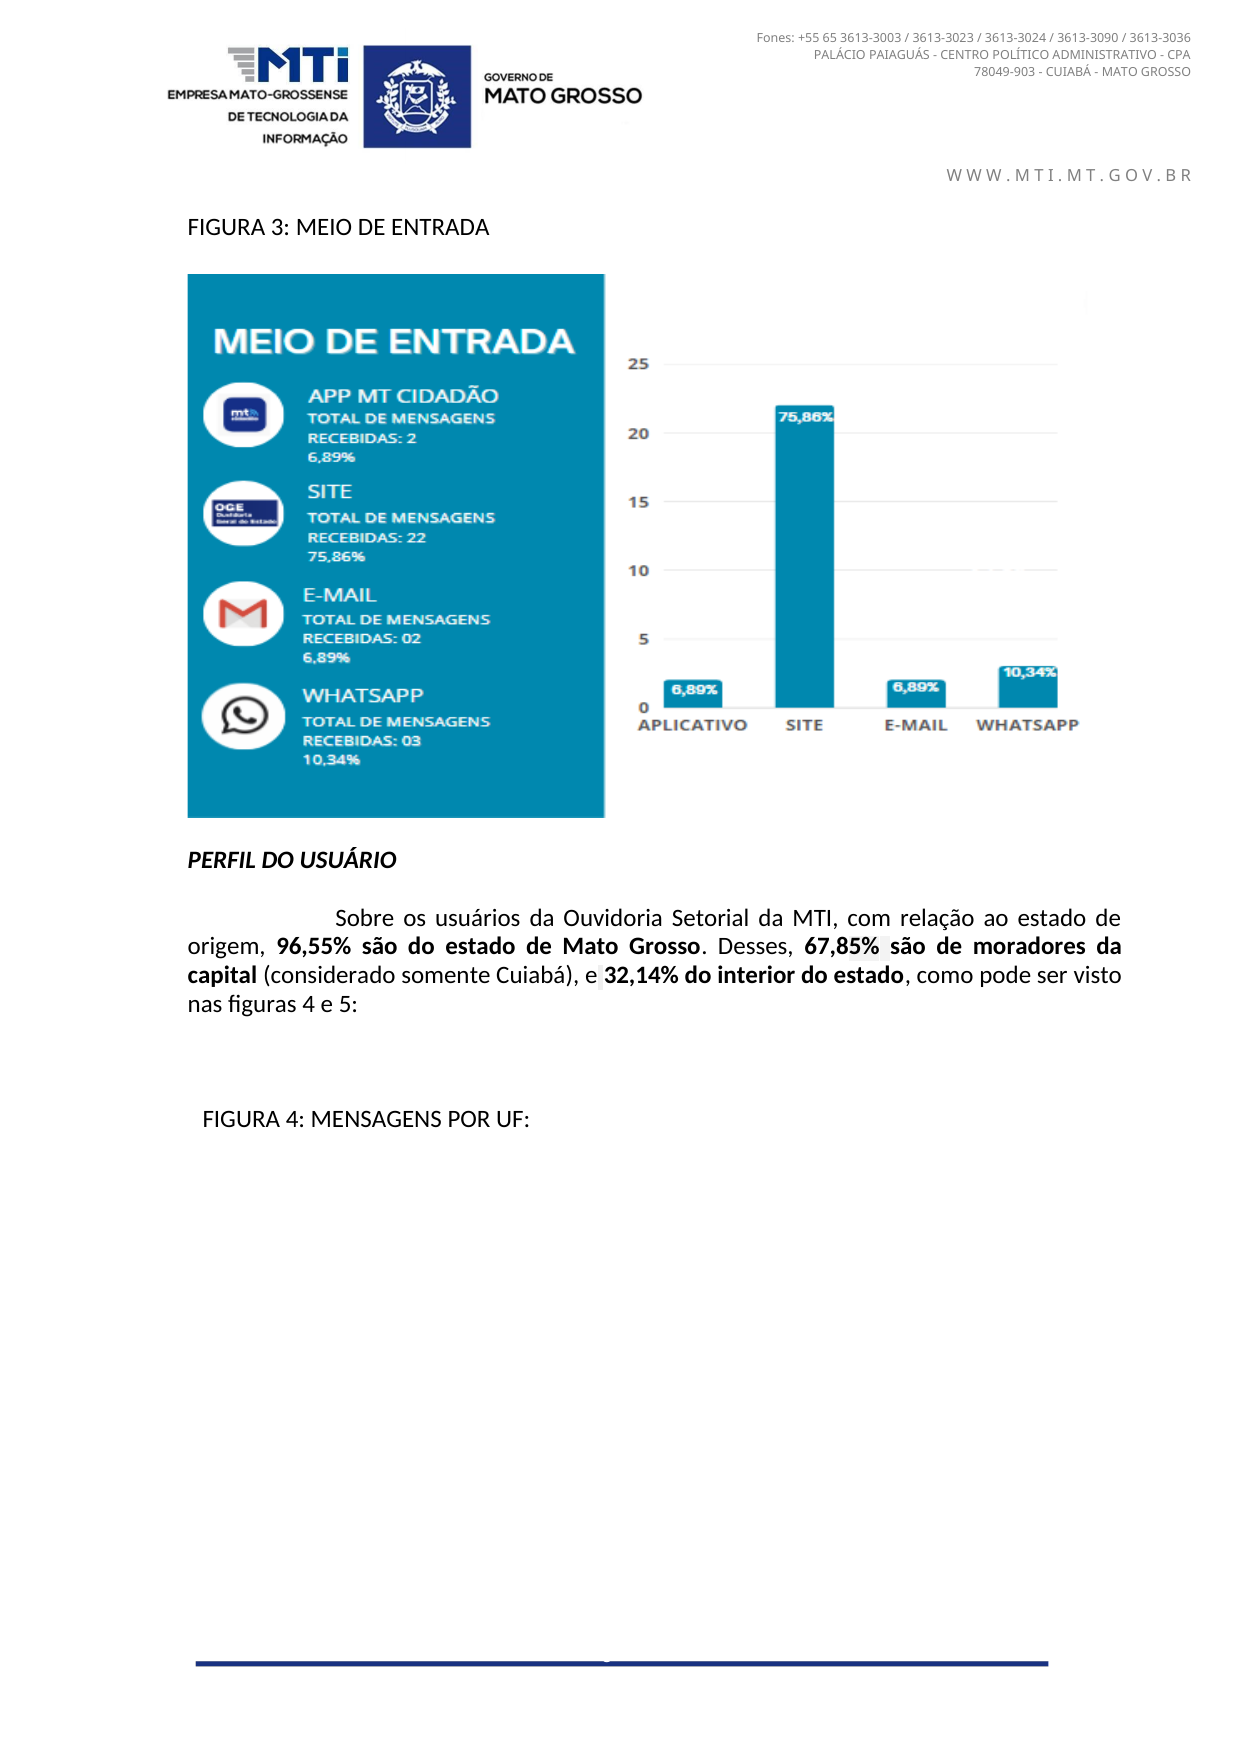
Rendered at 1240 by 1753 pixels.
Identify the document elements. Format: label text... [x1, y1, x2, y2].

picture [309, 390, 351, 402]
picture [387, 615, 411, 624]
picture [427, 390, 455, 402]
picture [309, 533, 326, 542]
picture [341, 414, 360, 424]
picture [322, 453, 335, 461]
picture [309, 552, 331, 562]
picture [340, 533, 347, 542]
picture [356, 329, 378, 354]
picture [392, 513, 406, 523]
picture [328, 485, 351, 498]
picture [337, 453, 355, 461]
picture [305, 717, 310, 726]
text FIGURA 4: MENSAGENS POR UF: [202, 1108, 1122, 1133]
picture [352, 552, 365, 561]
picture [127, 1638, 1113, 1670]
picture [419, 513, 428, 523]
picture [414, 718, 430, 726]
picture [309, 434, 348, 443]
picture [204, 383, 284, 447]
picture [304, 689, 328, 702]
picture [397, 390, 423, 402]
picture [392, 414, 406, 424]
picture [402, 736, 421, 746]
picture [313, 718, 325, 726]
picture [332, 552, 351, 561]
picture [408, 434, 416, 443]
picture [336, 718, 350, 726]
picture [336, 615, 354, 624]
picture [309, 414, 330, 424]
picture [350, 434, 398, 443]
picture [215, 329, 315, 354]
picture [402, 634, 421, 643]
picture [431, 718, 450, 726]
picture [548, 329, 575, 354]
picture [326, 615, 334, 624]
picture [366, 414, 386, 424]
picture [204, 582, 284, 646]
picture [325, 589, 358, 601]
picture [604, 274, 1088, 818]
picture [308, 513, 340, 523]
picture [409, 513, 416, 523]
picture [359, 390, 378, 402]
subtitle PERFIL DO USUÁRIO [187, 850, 1122, 875]
picture [317, 653, 350, 663]
picture [327, 329, 353, 354]
picture [412, 689, 423, 702]
text Sobre os usuários da Ouvidoria Setorial da MTI, com relação ao estado de origem, 96,55% são do estado de Mato Grosso. Desses, 67,85% são de moradores da capital (considerado somente Cuiabá), e 32,14% do interior do estado, como pode ser visto nas figuras 4 e 5: [187, 907, 1122, 1018]
picture [304, 589, 308, 601]
picture [431, 414, 450, 424]
picture [329, 533, 337, 542]
picture [328, 717, 333, 726]
picture [356, 689, 368, 702]
picture [383, 390, 387, 402]
picture [313, 615, 325, 624]
picture [451, 414, 495, 424]
picture [418, 533, 426, 542]
picture [324, 755, 360, 766]
picture [371, 689, 380, 695]
picture [331, 414, 340, 423]
picture [341, 513, 360, 523]
picture [431, 513, 495, 523]
picture [350, 533, 388, 542]
picture [304, 736, 397, 746]
text FIGURA 3: MEIO DE ENTRADA [187, 217, 1122, 242]
picture [391, 329, 548, 354]
picture [314, 755, 323, 765]
picture [304, 615, 312, 624]
picture [468, 717, 487, 726]
picture [308, 453, 318, 461]
picture [419, 414, 428, 424]
picture [369, 689, 408, 702]
picture [387, 717, 409, 726]
picture [337, 689, 356, 702]
picture [458, 386, 498, 402]
picture [409, 414, 416, 424]
picture [361, 717, 379, 726]
picture [309, 485, 325, 498]
picture [166, 28, 645, 164]
picture [414, 615, 490, 624]
picture [305, 755, 310, 765]
picture [361, 615, 381, 624]
picture [454, 717, 464, 726]
picture [304, 634, 393, 643]
picture [202, 683, 285, 749]
picture [204, 481, 284, 546]
picture [303, 653, 313, 663]
picture [366, 513, 386, 523]
